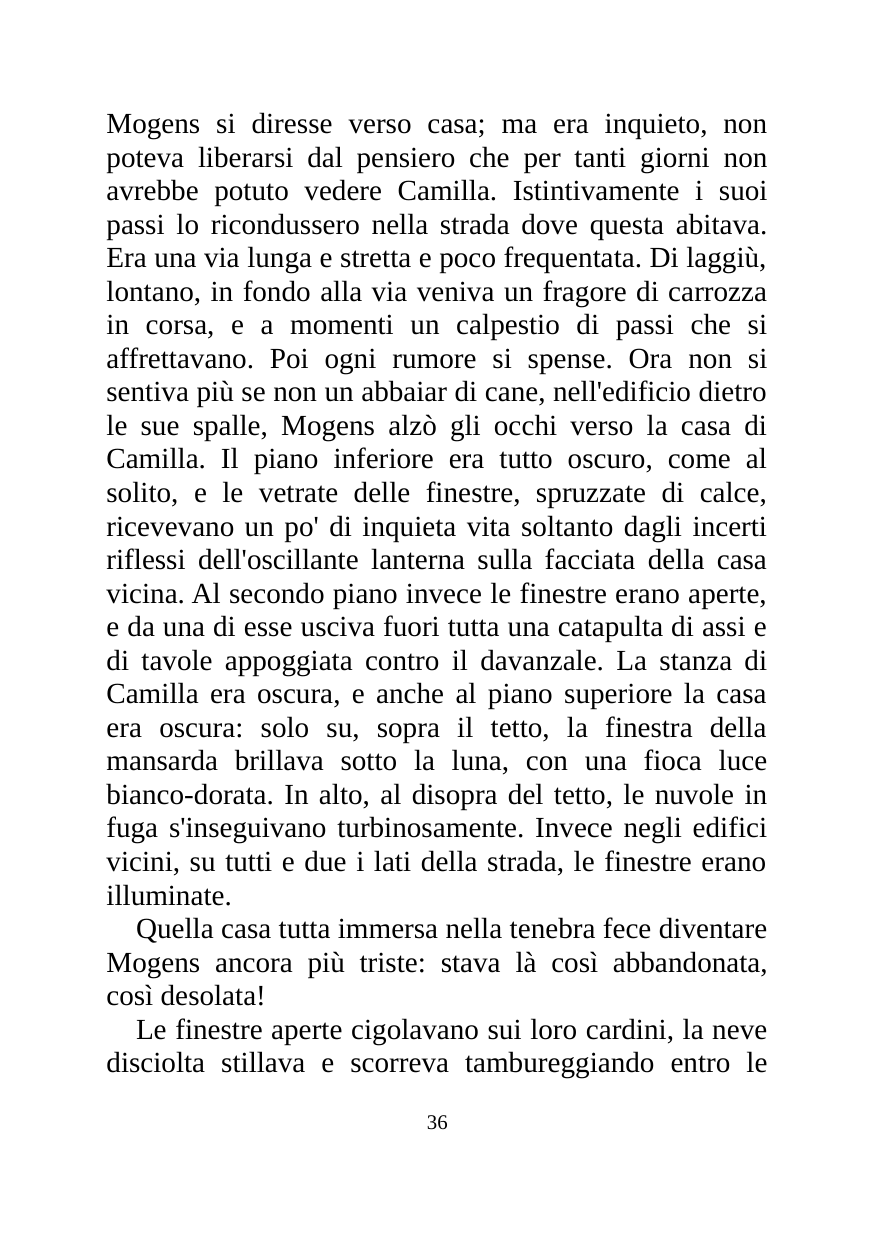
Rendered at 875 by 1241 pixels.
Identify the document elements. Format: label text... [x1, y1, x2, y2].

text Le finestre aperte cigolavano sui loro cardini, la neve disciolta stillava e scorreva tambureggiando entro le [106, 1012, 768, 1079]
text Quella casa tutta immersa nella tenebra fece diventare Mogens ancora più triste: stava là così abbandonata, così desolata! [106, 911, 768, 1012]
text Mogens si diresse verso casa; ma era inquieto, non poteva liberarsi dal pensiero che per tanti giorni non avrebbe potuto vedere Camilla. Istintivamente i suoi passi lo ricondussero nella strada dove questa abitava. Era una via lunga e stretta e poco frequentata. Di laggiù, lontano, in fondo alla via veniva un fragore di carrozza in corsa, e a momenti un calpestio di passi che si affrettavano. Poi ogni rumore si spense. Ora non si sentiva più se non un abbaiar di cane, nell'edificio dietro le sue spalle, Mogens alzò gli occhi verso la casa di Camilla. Il piano inferiore era tutto oscuro, come al solito, e le vetrate delle finestre, spruzzate di calce, ricevevano un po' di inquieta vita soltanto dagli incerti riflessi dell'oscillante lanterna sulla facciata della casa vicina. Al secondo piano invece le finestre erano aperte, e da una di esse usciva fuori tutta una catapulta di assi e di tavole appoggiata contro il davanzale. La stanza di Camilla era oscura, e anche al piano superiore la casa era oscura: solo su, sopra il tetto, la finestra della mansarda brillava sotto la luna, con una fioca luce bianco-dorata. In alto, al disopra del tetto, le nuvole in fuga s'inseguivano turbinosamente. Invece negli edifici vicini, su tutti e due i lati della strada, le finestre erano illuminate. [106, 106, 768, 911]
